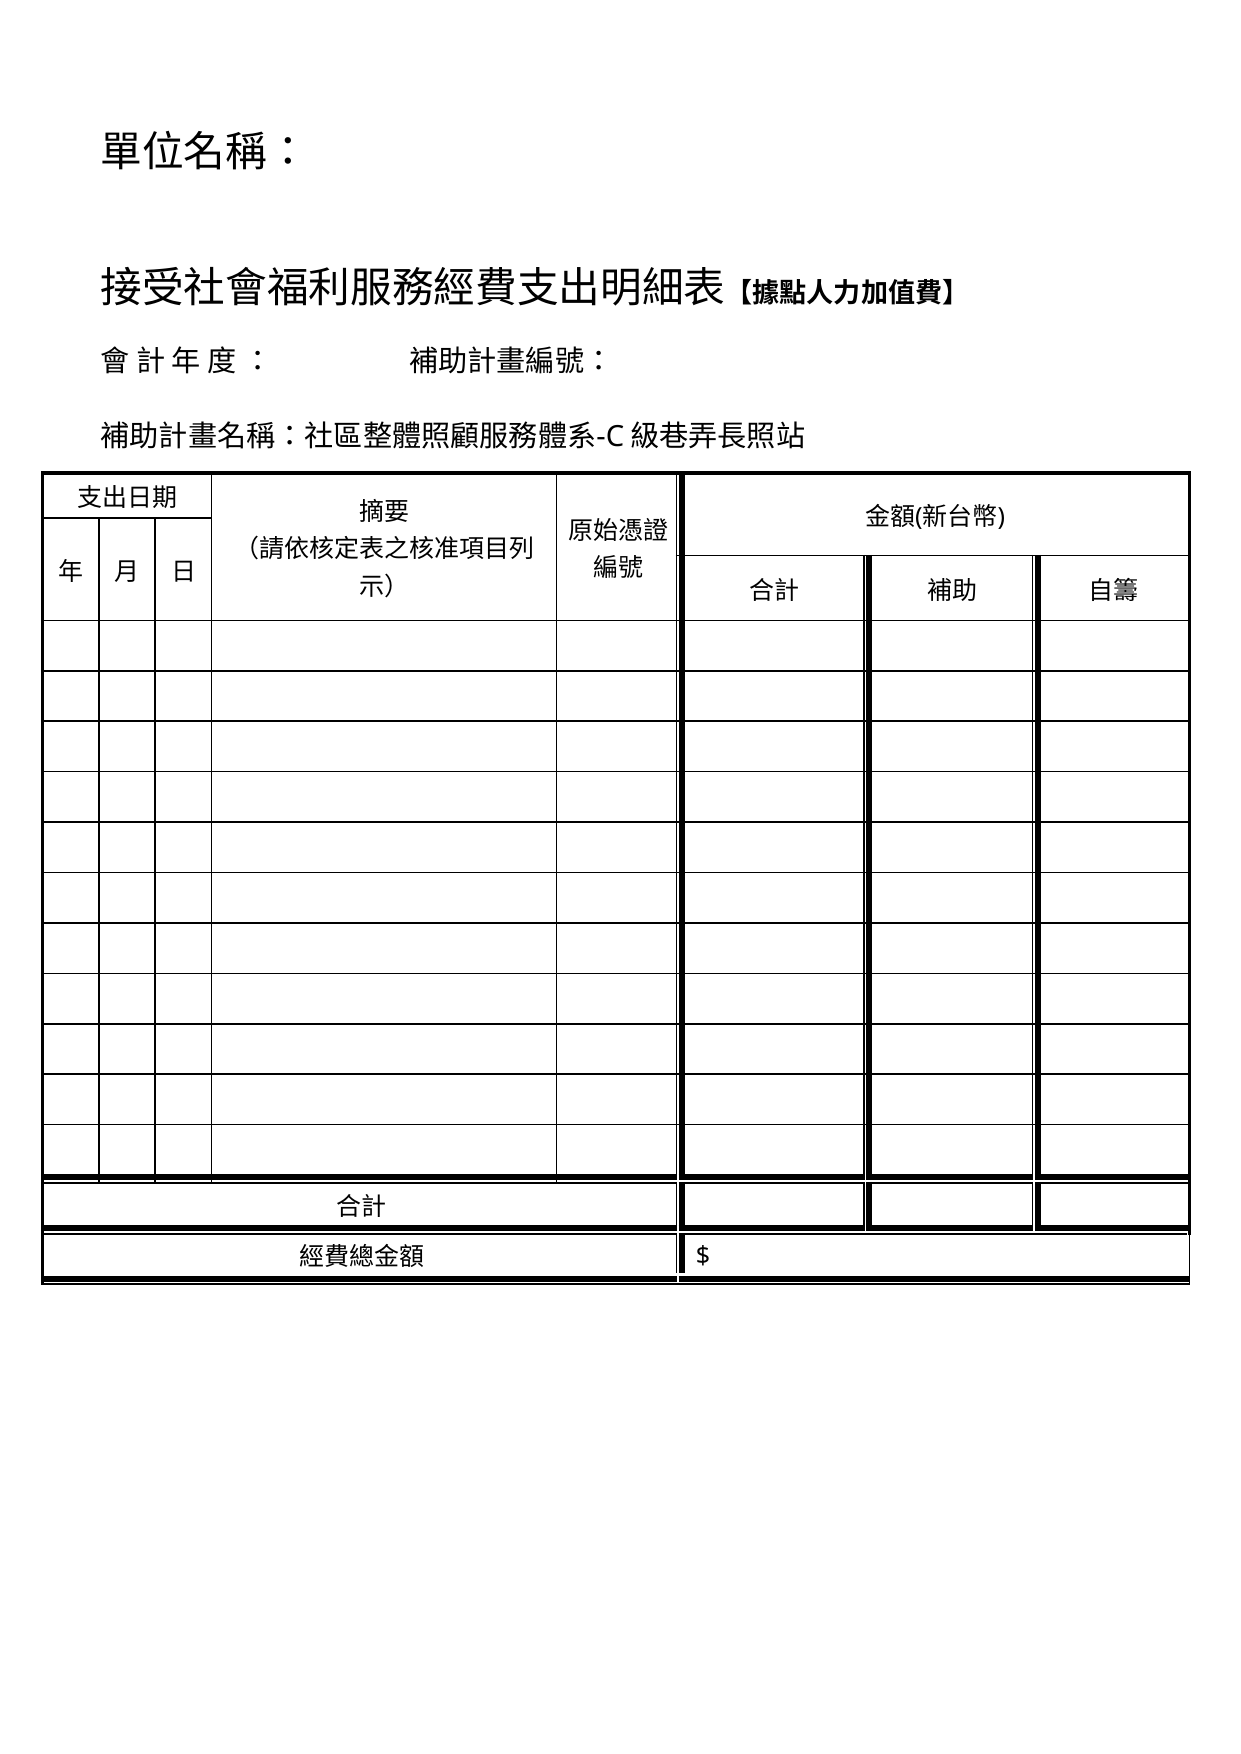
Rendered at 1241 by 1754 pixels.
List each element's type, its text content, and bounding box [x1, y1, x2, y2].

table_cell [156, 672, 211, 720]
table_cell [44, 924, 98, 972]
table_cell [1041, 621, 1188, 670]
table_cell [557, 1025, 676, 1073]
table_cell [872, 924, 1032, 972]
table_cell [872, 772, 1032, 821]
table_cell 自籌 [1041, 556, 1188, 619]
table_cell [156, 621, 211, 670]
table_cell 月 [100, 519, 154, 619]
table_cell [872, 873, 1032, 922]
table_cell [685, 1025, 863, 1073]
table_cell 合計 [44, 1184, 676, 1225]
table_cell [212, 823, 556, 872]
table_cell [557, 1075, 676, 1124]
table_cell [212, 1075, 556, 1124]
table_cell [872, 823, 1032, 872]
table_cell [156, 974, 211, 1023]
table_cell [44, 1075, 98, 1124]
table_cell [557, 722, 676, 771]
table_cell [1041, 924, 1188, 972]
table_cell [557, 924, 676, 972]
table_cell [685, 1075, 863, 1124]
table_cell 補助 [872, 556, 1032, 619]
table_cell [1041, 1125, 1188, 1174]
table_cell [1041, 1025, 1188, 1073]
table_cell [1041, 974, 1188, 1023]
table_cell [1041, 772, 1188, 821]
table_cell [212, 1125, 556, 1174]
table_cell [685, 1184, 863, 1225]
table_cell [100, 924, 154, 972]
table_cell [685, 823, 863, 872]
table_cell [685, 722, 863, 771]
table_cell [156, 1075, 211, 1124]
table_cell [100, 722, 154, 771]
table_cell [872, 974, 1032, 1023]
table_cell [156, 823, 211, 872]
table_cell [156, 722, 211, 771]
table_cell [100, 1025, 154, 1073]
table_cell [685, 621, 863, 670]
table_cell [44, 672, 98, 720]
table_cell [156, 772, 211, 821]
table_cell [100, 873, 154, 922]
table_cell [557, 823, 676, 872]
table_cell [100, 1125, 154, 1174]
table_cell [872, 1075, 1032, 1124]
table_cell [156, 873, 211, 922]
table_cell [1041, 873, 1188, 922]
table_cell [212, 873, 556, 922]
table_header 摘要 （請依核定表之核准項目列示） [212, 475, 556, 619]
table_cell [156, 1025, 211, 1073]
table_cell [685, 873, 863, 922]
table_cell [212, 672, 556, 720]
table_cell [100, 1075, 154, 1124]
table_cell [872, 1125, 1032, 1174]
table_cell [872, 1025, 1032, 1073]
text 接受社會福利服務經費支出明細表【據點人力加值費】 [100, 246, 1149, 321]
table_cell [100, 772, 154, 821]
table_cell 日 [156, 519, 211, 619]
table_cell $ [680, 1225, 1189, 1276]
table_cell [1041, 823, 1188, 872]
table_cell [212, 772, 556, 821]
table_cell [100, 974, 154, 1023]
text 會 計 年 度 ： 補助計畫編號： [100, 321, 1146, 396]
table_cell [156, 1125, 211, 1174]
table_cell [156, 924, 211, 972]
table_cell [100, 672, 154, 720]
table_cell [557, 672, 676, 720]
table_cell 年 [44, 519, 98, 619]
text 單位名稱： [100, 111, 1146, 186]
table_cell 合計 [685, 556, 863, 619]
table_cell [1041, 1184, 1188, 1225]
table_cell [44, 974, 98, 1023]
table_cell [212, 1025, 556, 1073]
table_cell [557, 772, 676, 821]
table_cell [44, 823, 98, 872]
table_cell [557, 1125, 676, 1174]
table_cell [1041, 672, 1188, 720]
table_cell [44, 621, 98, 670]
table_cell [872, 1184, 1032, 1225]
text 補助計畫名稱：社區整體照顧服務體系-C級巷弄長照站 [100, 396, 1146, 471]
table_header 支出日期 [44, 475, 211, 517]
table_cell [557, 873, 676, 922]
table_cell [685, 672, 863, 720]
table_cell [685, 974, 863, 1023]
table_cell [1041, 1075, 1188, 1124]
table_cell [685, 924, 863, 972]
table_cell [557, 974, 676, 1023]
table_cell [212, 974, 556, 1023]
table_cell [872, 722, 1032, 771]
table_cell [44, 722, 98, 771]
table_cell [44, 1025, 98, 1073]
table_cell [44, 1125, 98, 1174]
table_cell [212, 924, 556, 972]
table_cell [100, 621, 154, 670]
table_cell [100, 823, 154, 872]
table_header 原始憑證 編號 [557, 475, 676, 619]
table_cell [212, 722, 556, 771]
table_cell [685, 1125, 863, 1174]
table_cell [44, 772, 98, 821]
table_cell 經費總金額 [44, 1225, 680, 1276]
table_cell [44, 873, 98, 922]
table_cell [685, 772, 863, 821]
table_cell [557, 621, 676, 670]
table_cell [212, 621, 556, 670]
table_cell [872, 672, 1032, 720]
table_cell [872, 621, 1032, 670]
table_header 金額(新台幣) [685, 475, 1188, 555]
table_cell [1041, 722, 1188, 771]
